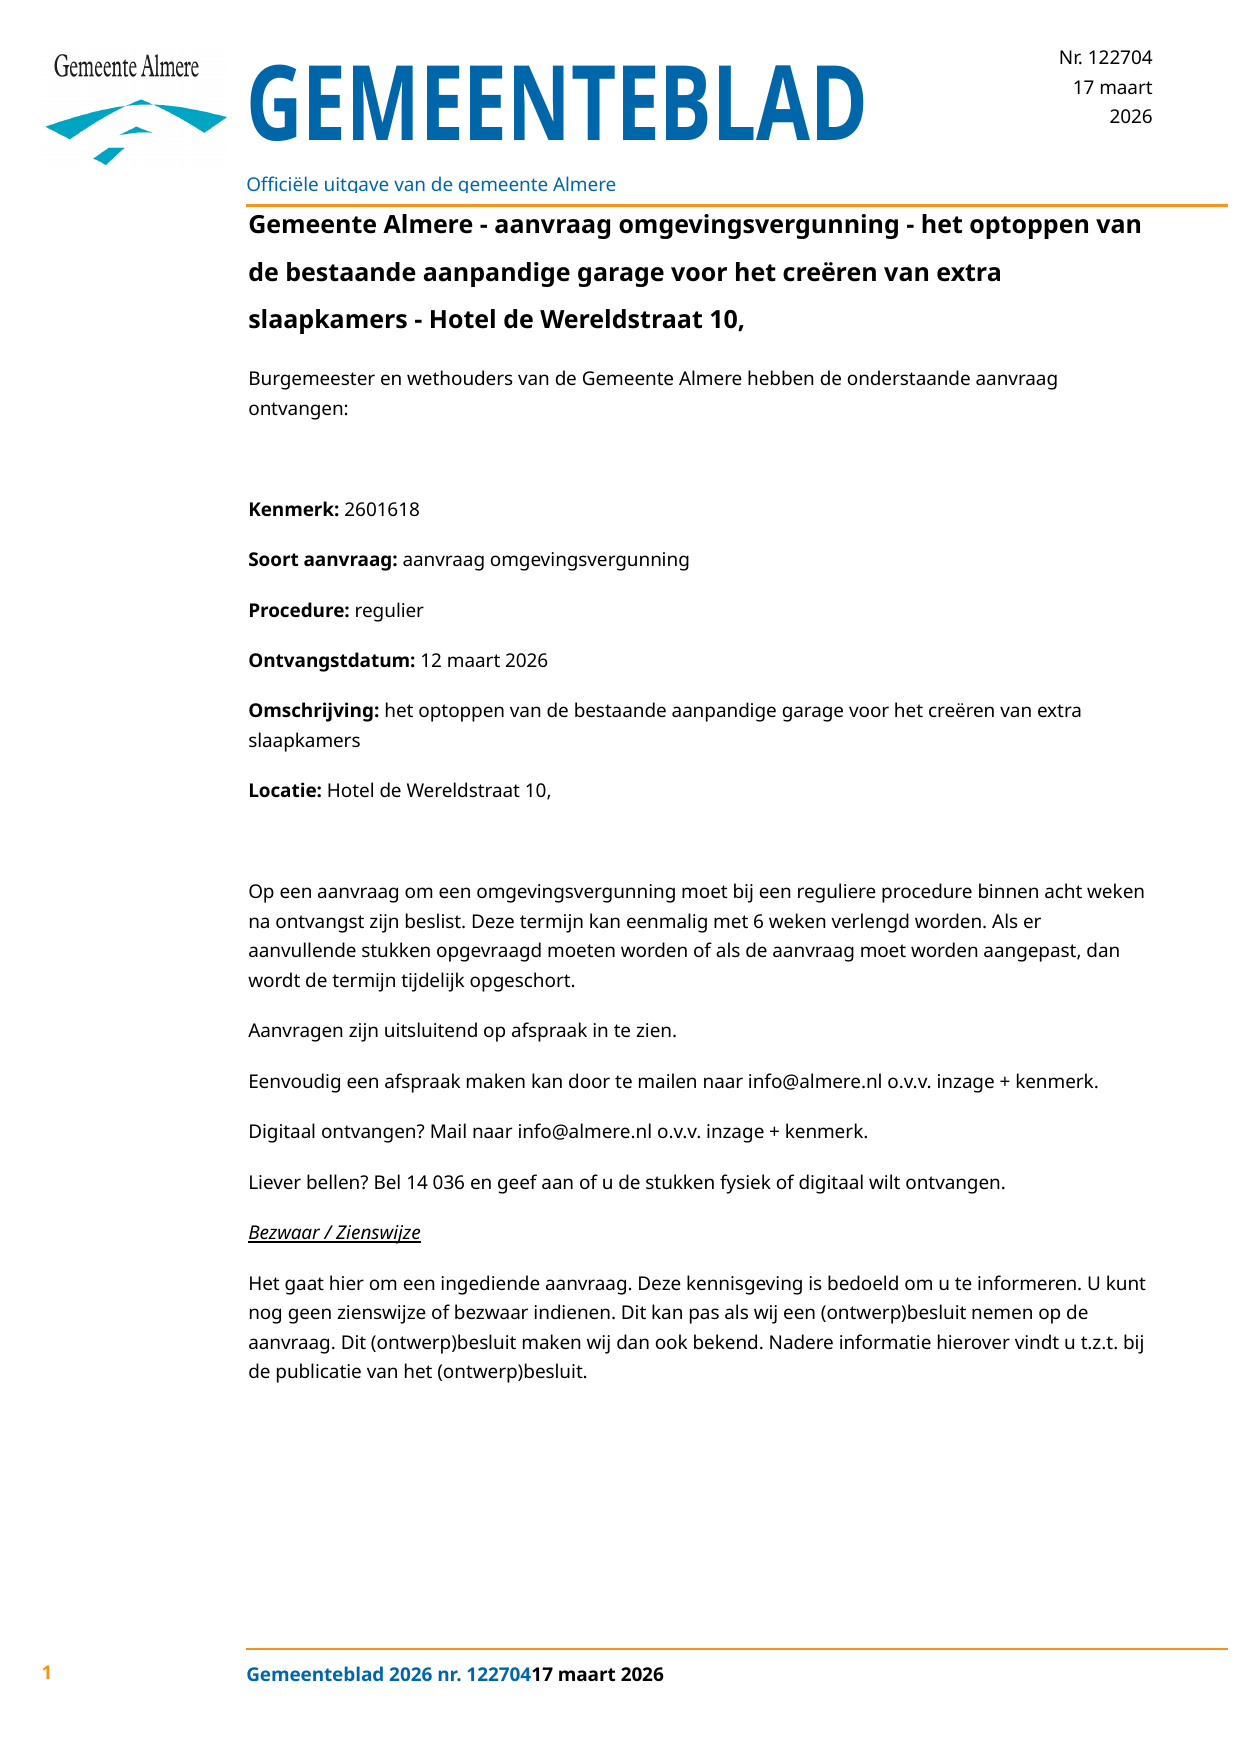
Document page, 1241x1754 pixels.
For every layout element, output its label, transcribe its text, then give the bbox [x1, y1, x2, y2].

text Digitaal ontvangen? Mail naar info@almere.nl o.v.v. inzage + kenmerk. [248, 1118, 1152, 1144]
text Burgemeester en wethouders van de Gemeente Almere hebben de onderstaande aanvraag ontvangen: [248, 366, 1152, 421]
text Bezwaar / Zienswijze [248, 1219, 1152, 1245]
text Locatie: Hotel de Wereldstraat 10, [248, 778, 1152, 803]
text Omschrijving: het optoppen van de bestaande aanpandige garage voor het creëren van extra slaapkamers [248, 698, 1152, 753]
text Soort aanvraag: aanvraag omgevingsvergunning [248, 546, 1152, 572]
text Procedure: regulier [248, 597, 1152, 622]
text Ontvangstdatum: 12 maart 2026 [248, 647, 1152, 673]
text Eenvoudig een afspraak maken kan door te mailen naar info@almere.nl o.v.v. inzage + kenmerk. [248, 1068, 1152, 1094]
text Gemeente Almere - aanvraag omgevingsvergunning - het optoppen van de bestaande aanpandige garage voor het creëren van extra slaapkamers - Hotel de Wereldstraat 10, [248, 207, 1152, 336]
text Liever bellen? Bel 14 036 en geef aan of u de stukken fysiek of digitaal wilt ontvangen. [248, 1169, 1152, 1194]
text Op een aanvraag om een omgevingsvergunning moet bij een reguliere procedure binnen acht weken na ontvangst zijn beslist. Deze termijn kan eenmalig met 6 weken verlengd worden. Als er aanvullende stukken opgevraagd moeten worden of als de aanvraag moet worden aangepast, dan wordt de termijn tijdelijk opgeschort. [248, 878, 1152, 993]
picture [41, 47, 231, 172]
text Kenmerk: 2601618 [248, 496, 1152, 522]
text Het gaat hier om een ingediende aanvraag. Deze kennisgeving is bedoeld om u te informeren. U kunt nog geen zienswijze of bezwaar indienen. Dit kan pas als wij een (ontwerp)besluit nemen op de aanvraag. Dit (ontwerp)besluit maken wij dan ook bekend. Nadere informatie hierover vindt u t.z.t. bij de publicatie van het (ontwerp)besluit. [248, 1270, 1152, 1384]
text Aanvragen zijn uitsluitend op afspraak in te zien. [248, 1018, 1152, 1043]
